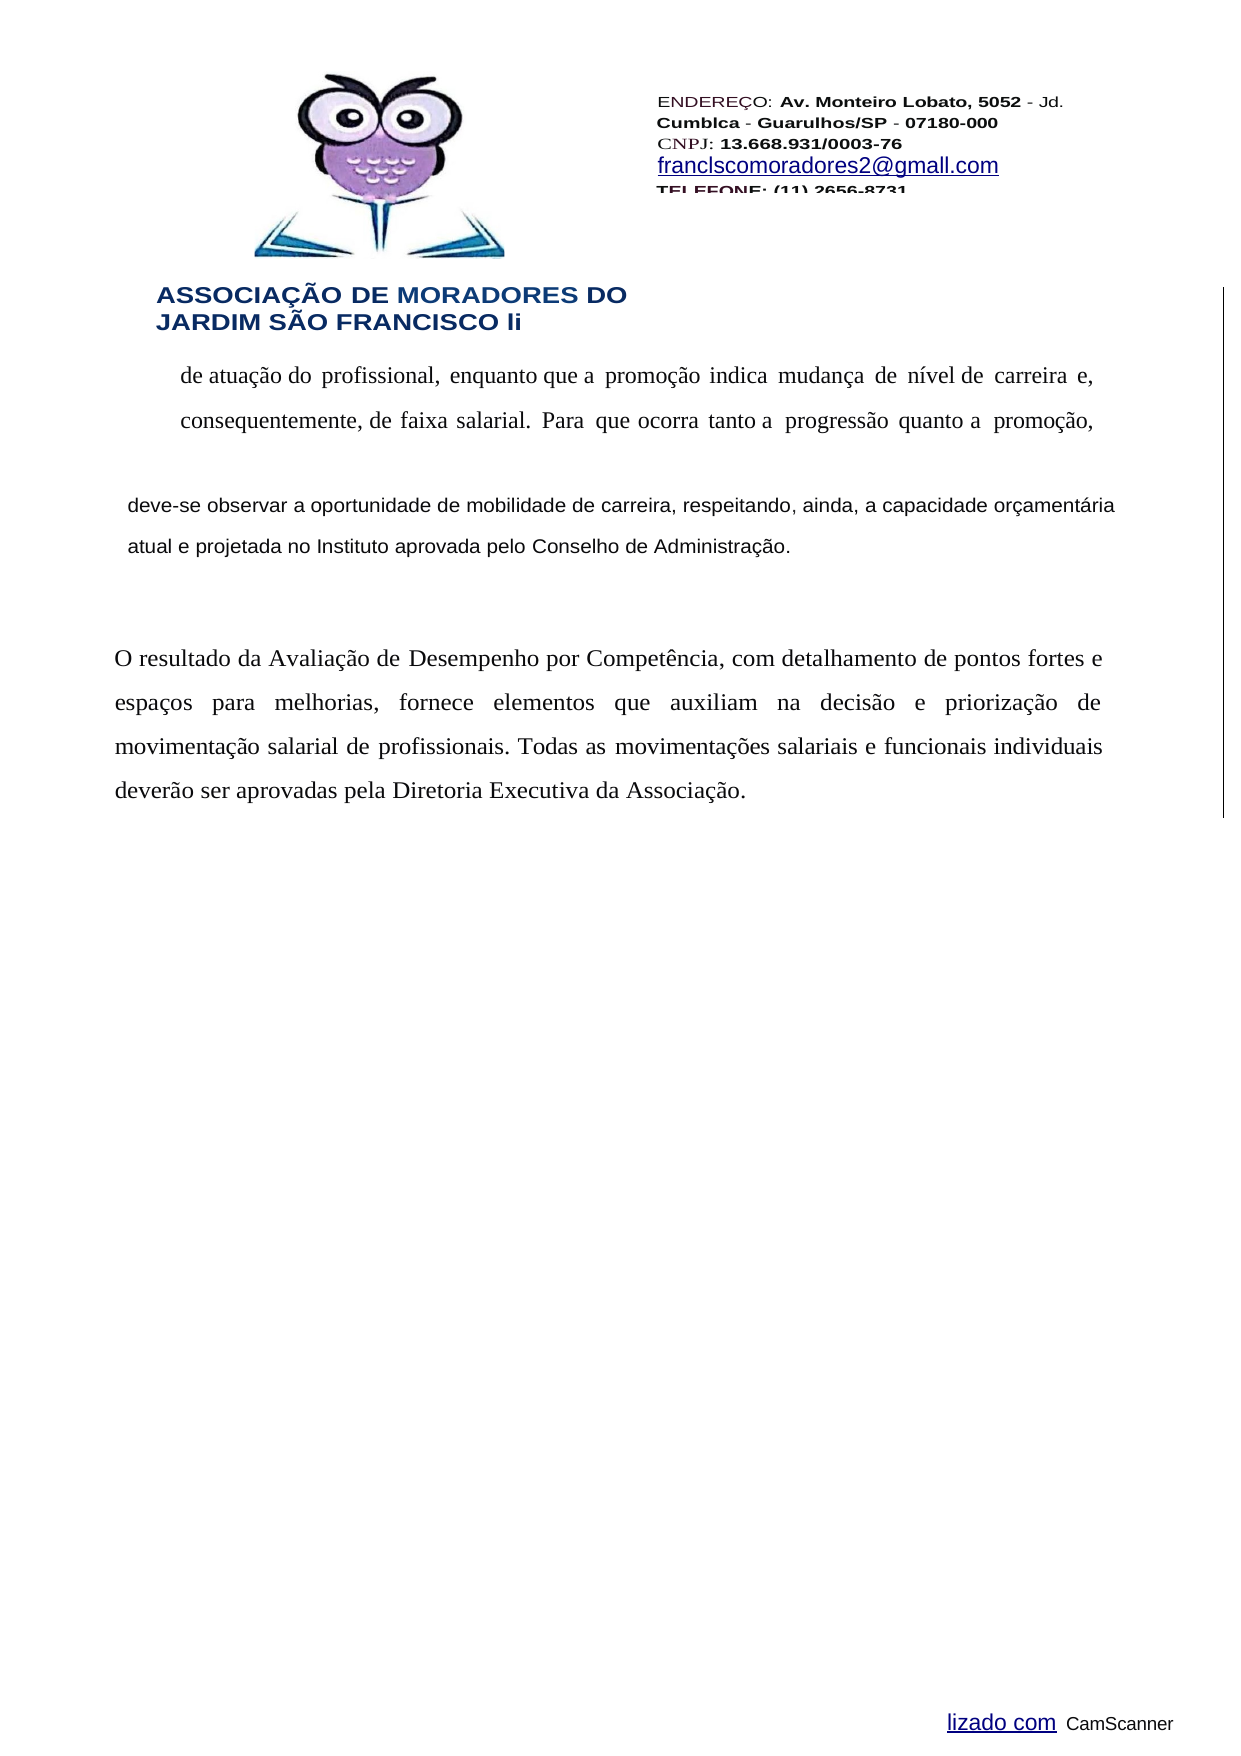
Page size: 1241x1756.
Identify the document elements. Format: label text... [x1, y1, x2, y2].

text deve-se observar a oportunidade de mobilidade de carreira, respeitando, ainda, a capacidade orçamentária atual e projetada no Instituto aprovada pelo Conselho de Administração. [127, 494, 1128, 558]
text ASSOCIAÇÃO DE MORADORES DO JARDIM SÃO FRANCISCO li [156, 282, 729, 336]
subtitle O resultado da Avaliação de Desempenho por Competência, com detalhamento de pontos fortes e espaços para melhorias, fornece elementos que auxiliam na decisão e priorização de movimentação salarial de profissionais. Todas as movimentações salariais e funcionais individuais deverão ser aprovadas pela Diretoria Executiva da Associação. [114, 644, 1103, 804]
subtitle de atuação do profissional, enquanto que a promoção indica mudança de nível de carreira e, consequentemente, de faixa salarial. Para que ocorra tanto a progressão quanto a promoção, [180, 361, 1128, 434]
